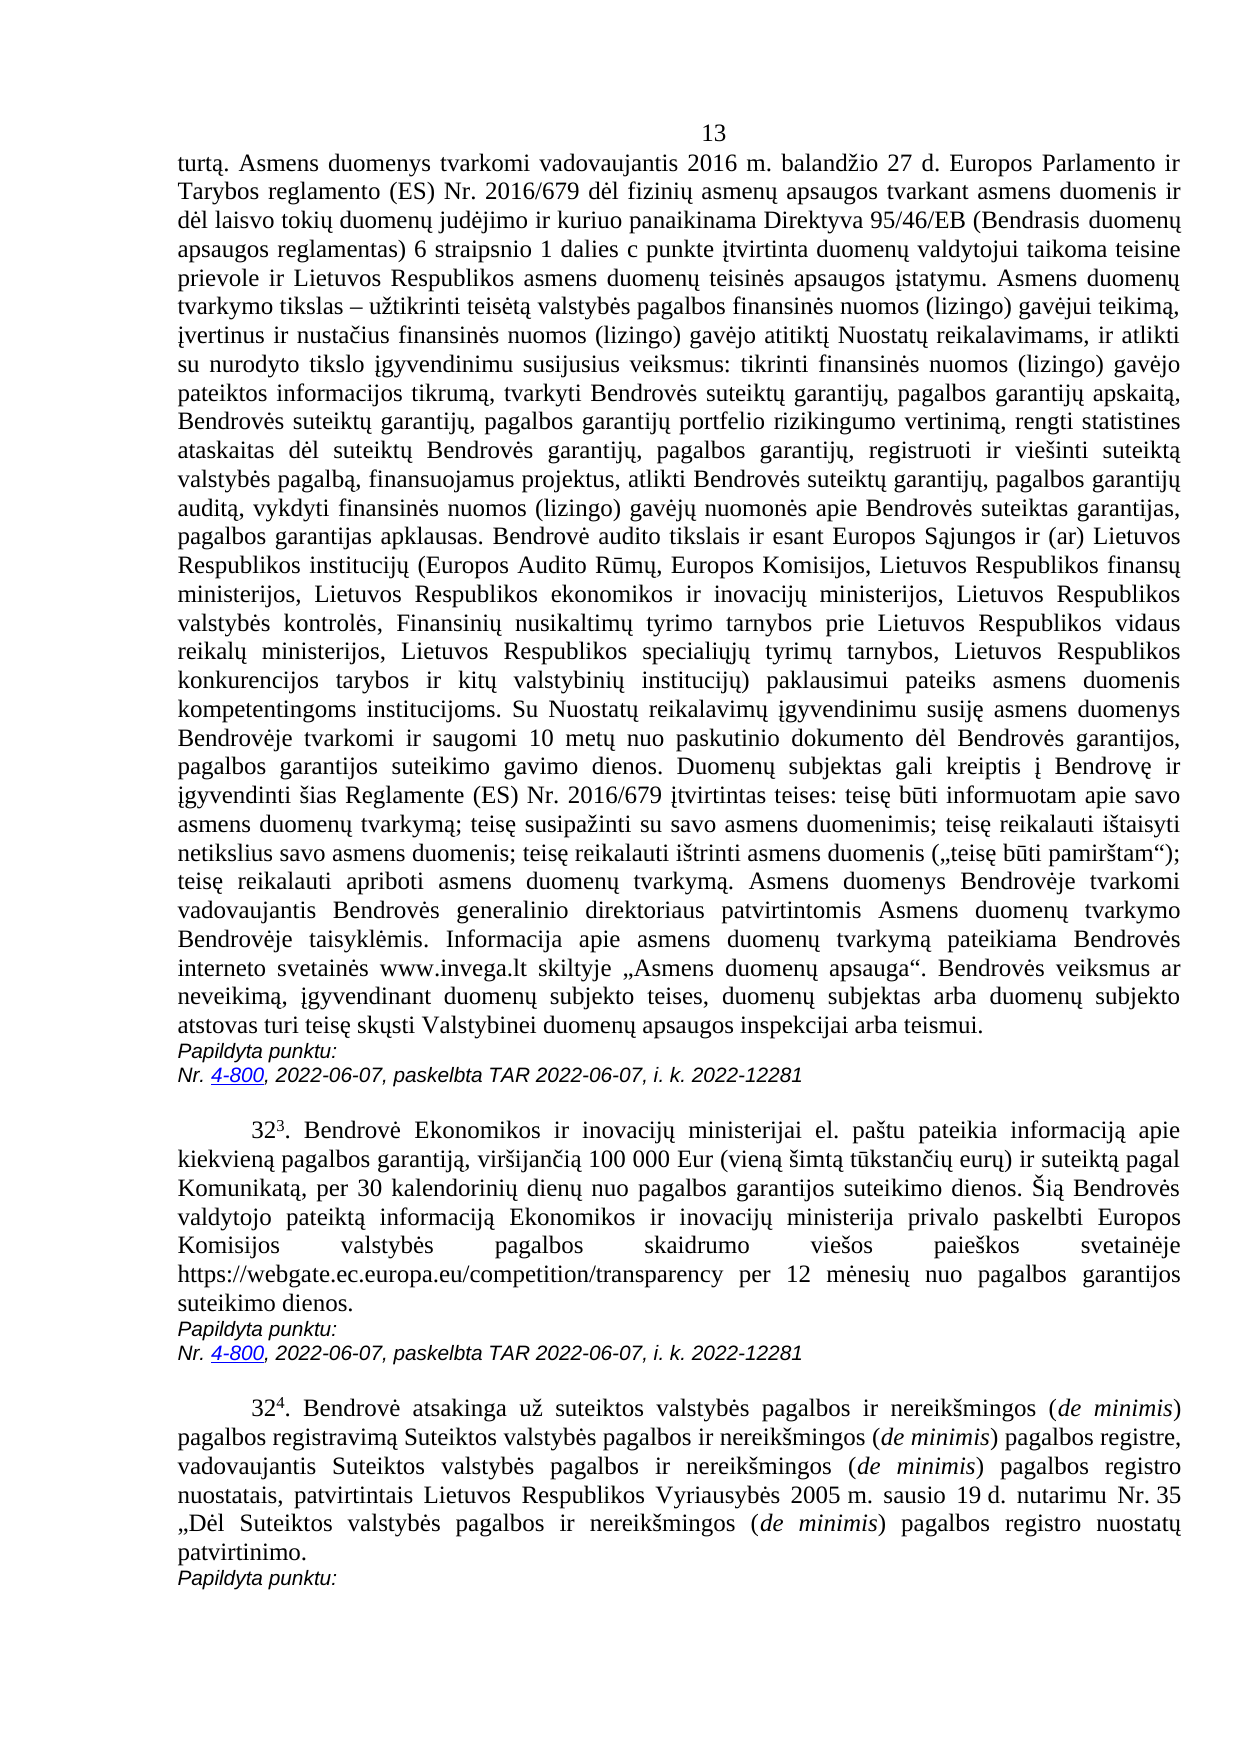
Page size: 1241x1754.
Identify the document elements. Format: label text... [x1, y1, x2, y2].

text Nr. 4-800, 2022-06-07, paskelbta TAR 2022-06-07, i. k. 2022-12281 [177, 1341, 1181, 1365]
text turtą. Asmens duomenys tvarkomi vadovaujantis 2016 m. balandžio 27 d. Europos Parlamento ir Tarybos reglamento (ES) Nr. 2016/679 dėl fizinių asmenų apsaugos tvarkant asmens duomenis ir dėl laisvo tokių duomenų judėjimo ir kuriuo panaikinama Direktyva 95/46/EB (Bendrasis duomenų apsaugos reglamentas) 6 straipsnio 1 dalies c punkte įtvirtinta duomenų valdytojui taikoma teisine prievole ir Lietuvos Respublikos asmens duomenų teisinės apsaugos įstatymu. Asmens duomenų tvarkymo tikslas – užtikrinti teisėtą valstybės pagalbos finansinės nuomos (lizingo) gavėjui teikimą, įvertinus ir nustačius finansinės nuomos (lizingo) gavėjo atitiktį Nuostatų reikalavimams, ir atlikti su nurodyto tikslo įgyvendinimu susijusius veiksmus: tikrinti finansinės nuomos (lizingo) gavėjo pateiktos informacijos tikrumą, tvarkyti Bendrovės suteiktų garantijų, pagalbos garantijų apskaitą, Bendrovės suteiktų garantijų, pagalbos garantijų portfelio rizikingumo vertinimą, rengti statistines ataskaitas dėl suteiktų Bendrovės garantijų, pagalbos garantijų, registruoti ir viešinti suteiktą valstybės pagalbą, finansuojamus projektus, atlikti Bendrovės suteiktų garantijų, pagalbos garantijų auditą, vykdyti finansinės nuomos (lizingo) gavėjų nuomonės apie Bendrovės suteiktas garantijas, pagalbos garantijas apklausas. Bendrovė audito tikslais ir esant Europos Sąjungos ir (ar) Lietuvos Respublikos institucijų (Europos Audito Rūmų, Europos Komisijos, Lietuvos Respublikos finansų ministerijos, Lietuvos Respublikos ekonomikos ir inovacijų ministerijos, Lietuvos Respublikos valstybės kontrolės, Finansinių nusikaltimų tyrimo tarnybos prie Lietuvos Respublikos vidaus reikalų ministerijos, Lietuvos Respublikos specialiųjų tyrimų tarnybos, Lietuvos Respublikos konkurencijos tarybos ir kitų valstybinių institucijų) paklausimui pateiks asmens duomenis kompetentingoms institucijoms. Su Nuostatų reikalavimų įgyvendinimu susiję asmens duomenys Bendrovėje tvarkomi ir saugomi 10 metų nuo paskutinio dokumento dėl Bendrovės garantijos, pagalbos garantijos suteikimo gavimo dienos. Duomenų subjektas gali kreiptis į Bendrovę ir įgyvendinti šias Reglamente (ES) Nr. 2016/679 įtvirtintas teises: teisę būti informuotam apie savo asmens duomenų tvarkymą; teisę susipažinti su savo asmens duomenimis; teisę reikalauti ištaisyti netikslius savo asmens duomenis; teisę reikalauti ištrinti asmens duomenis („teisę būti pamirštam“); teisę reikalauti apriboti asmens duomenų tvarkymą. Asmens duomenys Bendrovėje tvarkomi vadovaujantis Bendrovės generalinio direktoriaus patvirtintomis Asmens duomenų tvarkymo Bendrovėje taisyklėmis. Informacija apie asmens duomenų tvarkymą pateikiama Bendrovės interneto svetainės www.invega.lt skiltyje „Asmens duomenų apsauga“. Bendrovės veiksmus ar neveikimą, įgyvendinant duomenų subjekto teises, duomenų subjektas arba duomenų subjekto atstovas turi teisę skųsti Valstybinei duomenų apsaugos inspekcijai arba teismui. [177, 148, 1181, 1039]
text Papildyta punktu: [177, 1317, 1181, 1341]
text 324. Bendrovė atsakinga už suteiktos valstybės pagalbos ir nereikšmingos (de minimis) pagalbos registravimą Suteiktos valstybės pagalbos ir nereikšmingos (de minimis) pagalbos registre, vadovaujantis Suteiktos valstybės pagalbos ir nereikšmingos (de minimis) pagalbos registro nuostatais, patvirtintais Lietuvos Respublikos Vyriausybės 2005 m. sausio 19 d. nutarimu Nr. 35 „Dėl Suteiktos valstybės pagalbos ir nereikšmingos (de minimis) pagalbos registro nuostatų patvirtinimo. [177, 1393, 1181, 1566]
text Papildyta punktu: [177, 1039, 1181, 1063]
text Nr. 4-800, 2022-06-07, paskelbta TAR 2022-06-07, i. k. 2022-12281 [177, 1063, 1181, 1087]
text Papildyta punktu: [177, 1566, 1181, 1590]
text 323. Bendrovė Ekonomikos ir inovacijų ministerijai el. paštu pateikia informaciją apie kiekvieną pagalbos garantiją, viršijančią 100 000 Eur (vieną šimtą tūkstančių eurų) ir suteiktą pagal Komunikatą, per 30 kalendorinių dienų nuo pagalbos garantijos suteikimo dienos. Šią Bendrovės valdytojo pateiktą informaciją Ekonomikos ir inovacijų ministerija privalo paskelbti Europos Komisijos valstybės pagalbos skaidrumo viešos paieškos svetainėje https://webgate.ec.europa.eu/competition/transparency per 12 mėnesių nuo pagalbos garantijos suteikimo dienos. [177, 1116, 1181, 1317]
